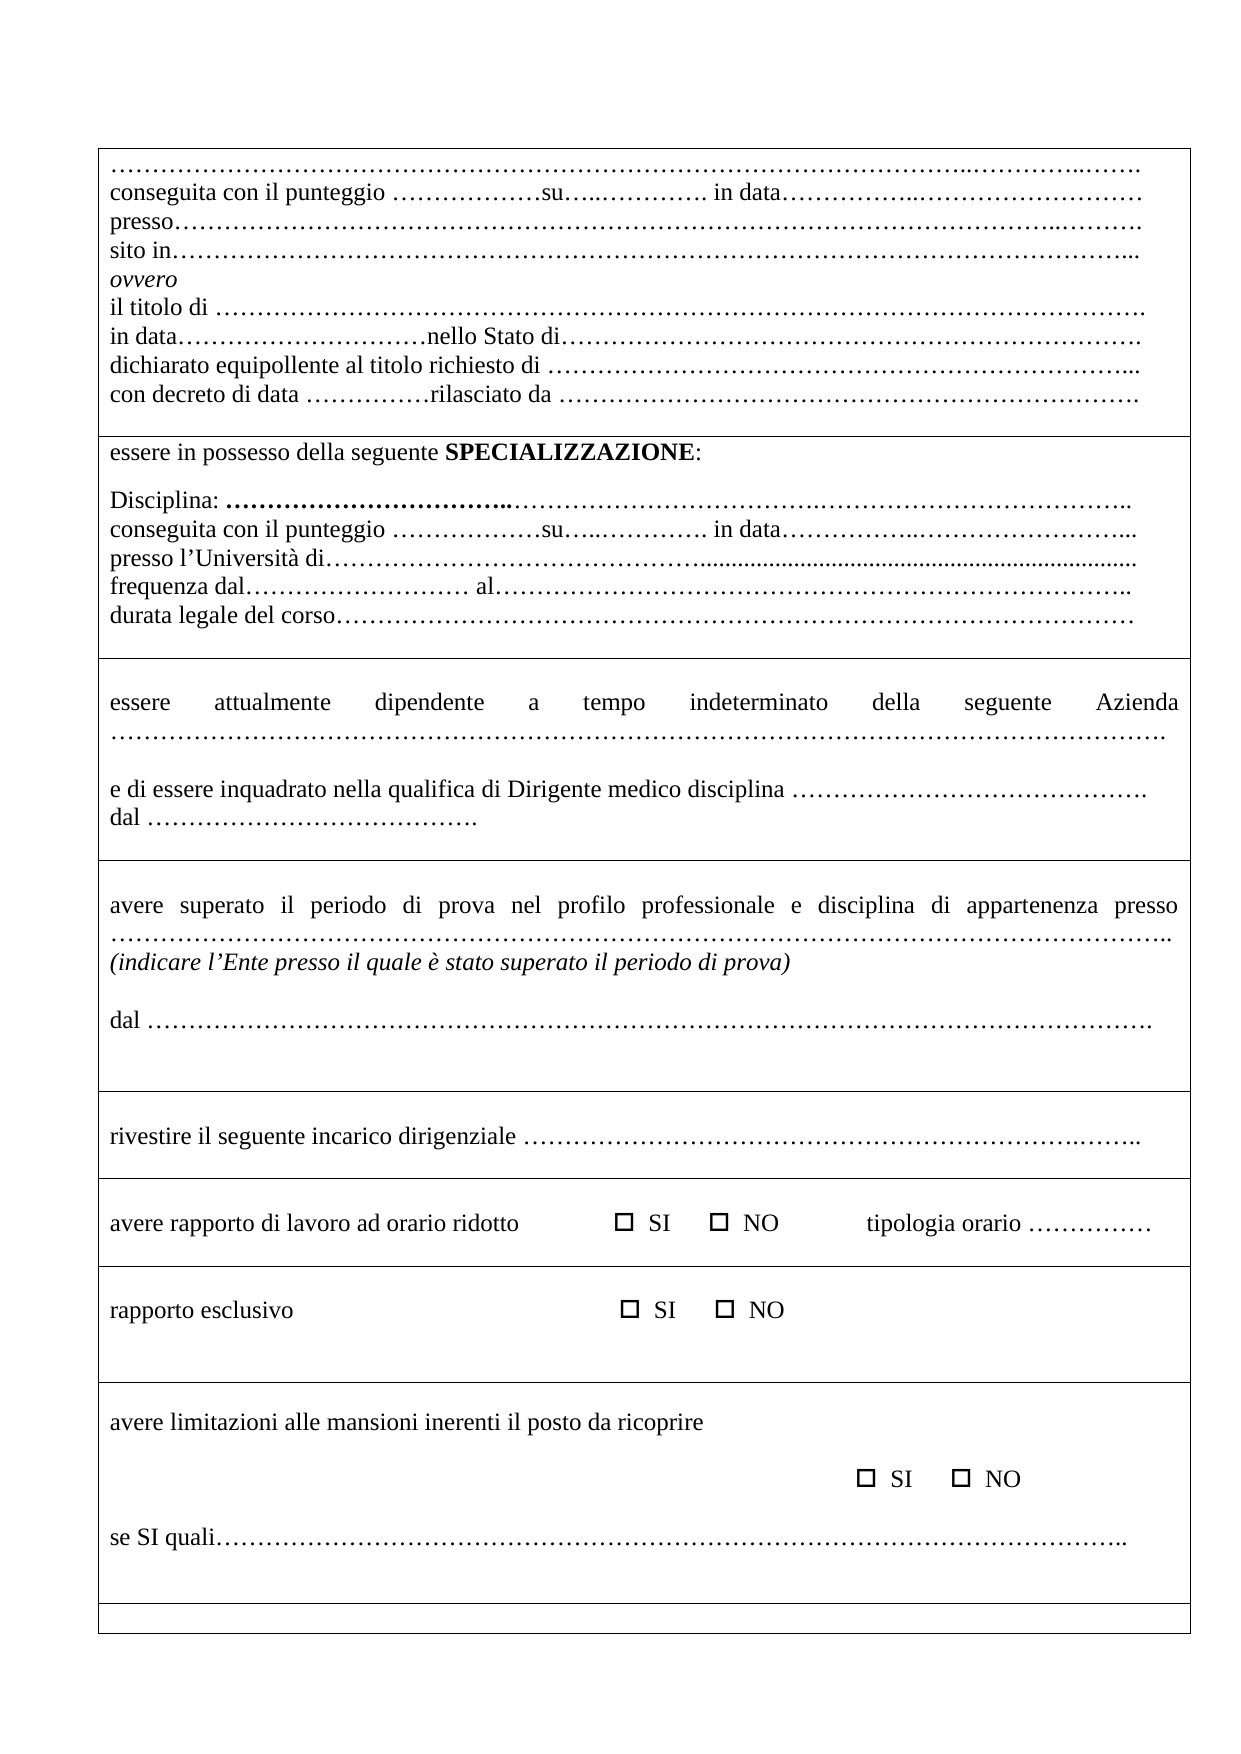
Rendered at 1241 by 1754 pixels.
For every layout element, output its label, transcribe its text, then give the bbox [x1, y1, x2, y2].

table_cell avere limitazioni alle mansioni inerenti il posto da ricoprire  SI  NO se SI quali……………………………………………………………………………………………….. [99, 1383, 1190, 1603]
table_cell [73, 148, 98, 436]
table_cell [99, 1604, 1190, 1633]
table_cell avere rapporto di lavoro ad orario ridotto  SI  NO tipologia orario …………… [99, 1179, 1190, 1266]
table_cell [73, 1266, 98, 1382]
table_cell essere attualmente dipendente a tempo indeterminato della seguente Azienda ………………………………………………………………………………………………………………. e di essere inquadrato nella qualifica di Dirigente medico disciplina ……………………………………. dal …………………………………. [99, 659, 1190, 860]
table_cell [73, 1091, 98, 1178]
table_cell [73, 1178, 98, 1266]
table_cell rapporto esclusivo  SI  NO [99, 1267, 1190, 1382]
table_cell [73, 1382, 98, 1603]
table_cell avere superato il periodo di prova nel profilo professionale e disciplina di appartenenza presso ……………………………………………………………………………………………………………….. (indicare l’Ente presso il quale è stato superato il periodo di prova) dal …………………………………………………………………………………………………………. [99, 861, 1190, 1091]
table_cell [73, 436, 98, 658]
table_cell [73, 1603, 98, 1633]
table_cell [73, 658, 98, 860]
table_cell rivestire il seguente incarico dirigenziale ………………………………………………………….…….. [99, 1092, 1190, 1178]
table_cell essere in possesso della seguente SPECIALIZZAZIONE: Disciplina: ……………………………..……………………………….……………………………….. conseguita con il punteggio ………………su…..…………. in data……………..……………………... presso l’Università di………………………………………...................................................................... frequenza dal……………………… al………………………………………………………………….. durata legale del corso…………………………………………………………………………………… [99, 437, 1190, 658]
table_cell …………………………………………………………………………………………..…………..……. conseguita con il punteggio ………………su…..…………. in data……………..……………………… presso……………………………………………………………………………………………..………. sito in……………………………………………………………………………………………………... ovvero il titolo di …………………………………………………………………………………………………. in data…………………………nello Stato di……………………………………………………………. dichiarato equipollente al titolo richiesto di ……………………………………………………………... con decreto di data ……………rilasciato da ……………………………………………………………. [99, 149, 1190, 436]
table_cell [73, 860, 98, 1091]
